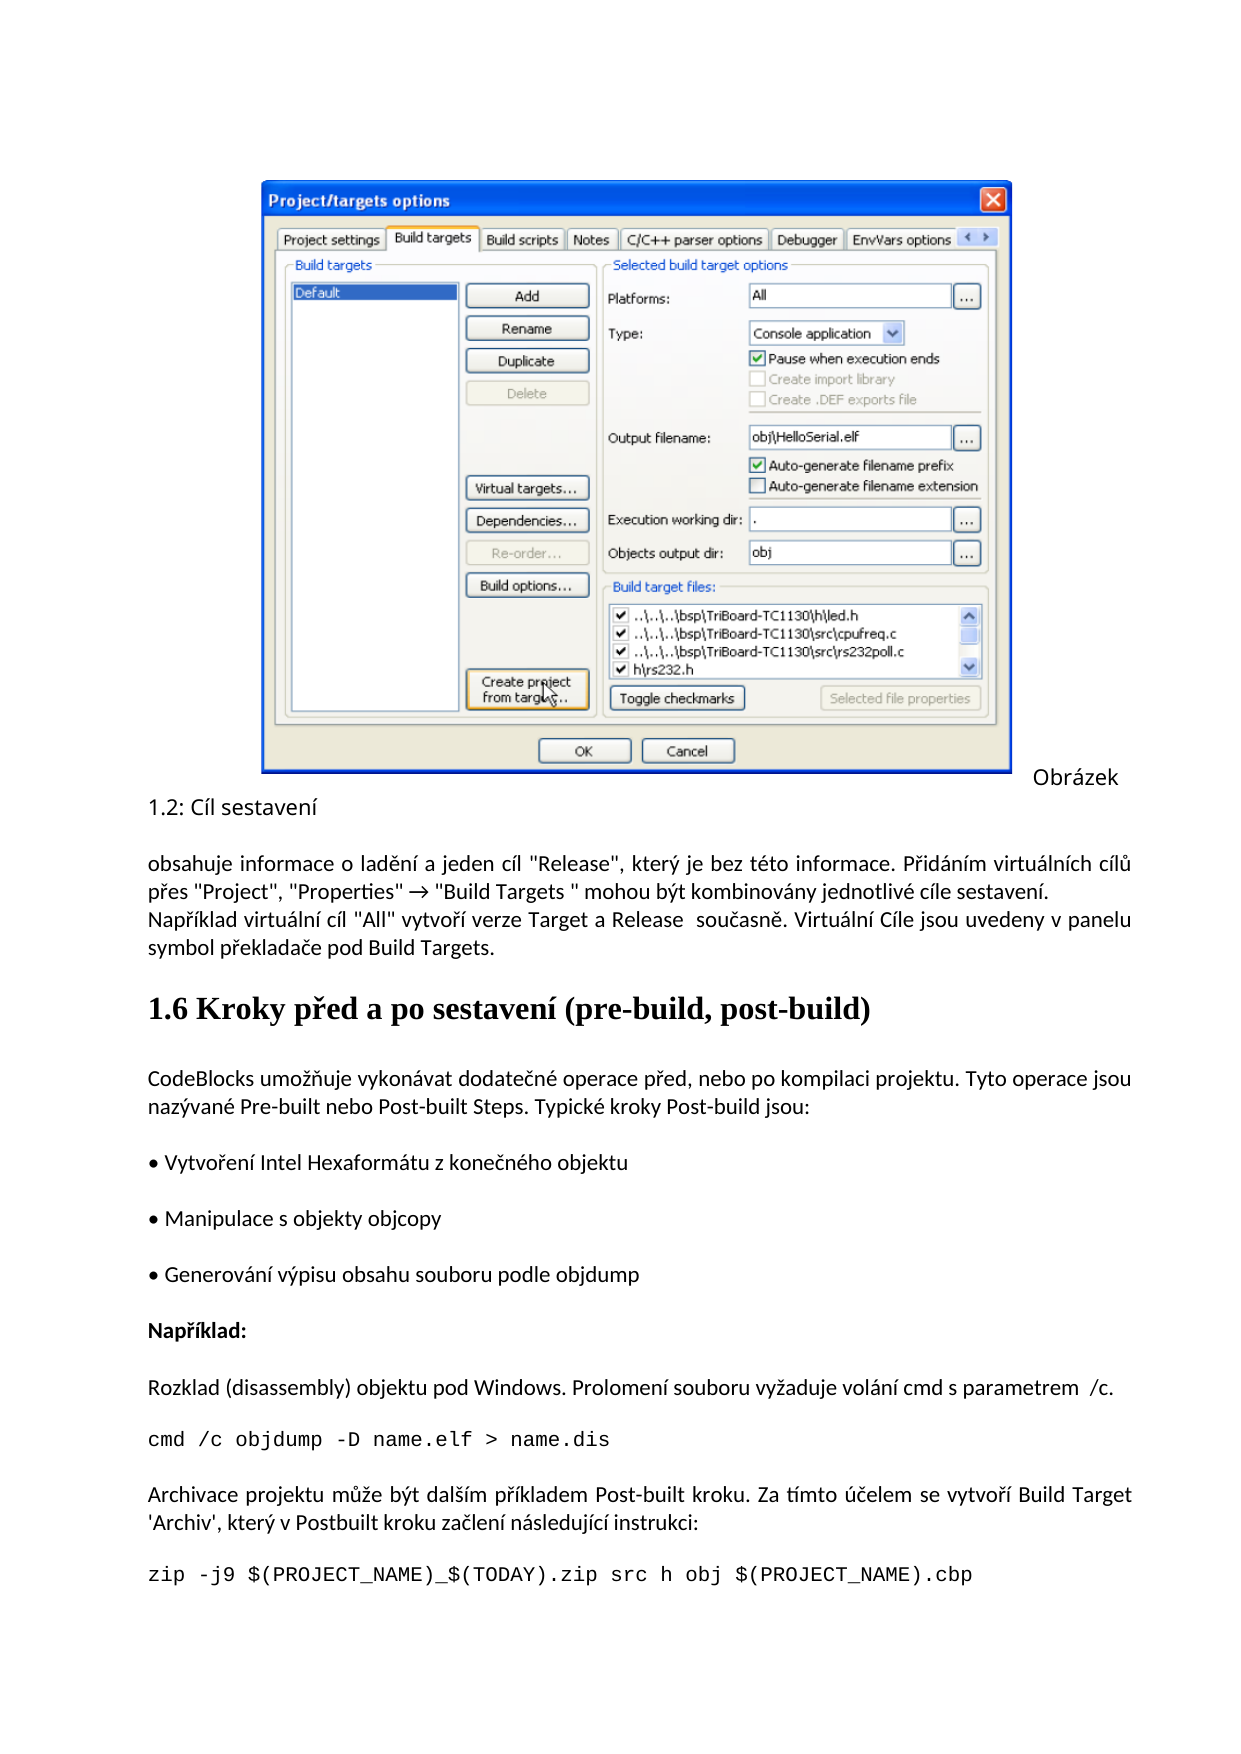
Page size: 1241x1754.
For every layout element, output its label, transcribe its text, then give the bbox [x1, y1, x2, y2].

text • Vytvoření Intel Hexaformátu z konečného objektu [148, 1148, 1134, 1176]
text zip -j9 $(PROJECT_NAME)_$(TODAY).zip src h obj $(PROJECT_NAME).cbp [148, 1564, 1134, 1588]
picture [261, 180, 1013, 774]
text • Generování výpisu obsahu souboru podle objdump [148, 1260, 1134, 1288]
text Obrázek 1.2: Cíl sestavení [148, 762, 1134, 821]
text Rozklad (disassembly) objektu pod Windows. Prolomení souboru vyžaduje volání cmd s parametrem /c. [148, 1373, 1134, 1401]
text • Manipulace s objekty objcopy [148, 1204, 1134, 1232]
text Například: [148, 1317, 1134, 1345]
text CodeBlocks umožňuje vykonávat dodatečné operace před, nebo po kompilaci projektu. Tyto operace jsou nazývané Pre-built nebo Post-built Steps. Typické kroky Post-build jsou: [148, 1064, 1134, 1120]
text Například virtuální cíl "All" vytvoří verze Target a Release současně. Virtuální Cíle jsou uvedeny v panelu symbol překladače pod Build Targets. [148, 906, 1134, 962]
text cmd /c objdump -D name.elf > name.dis [148, 1429, 1134, 1452]
text 1.6 Kroky před a po sestavení (pre-build, post-build) [148, 989, 1134, 1027]
text obsahuje informace o ladění a jeden cíl "Release", který je bez této informace. Přidáním virtuálních cílů přes "Project", "Properties" → "Build Targets " mohou být kombinovány jednotlivé cíle sestavení. [148, 849, 1134, 906]
text Archivace projektu může být dalším příkladem Post-built kroku. Za tímto účelem se vytvoří Build Target 'Archiv', který v Postbuilt kroku začlení následující instrukci: [148, 1480, 1134, 1536]
